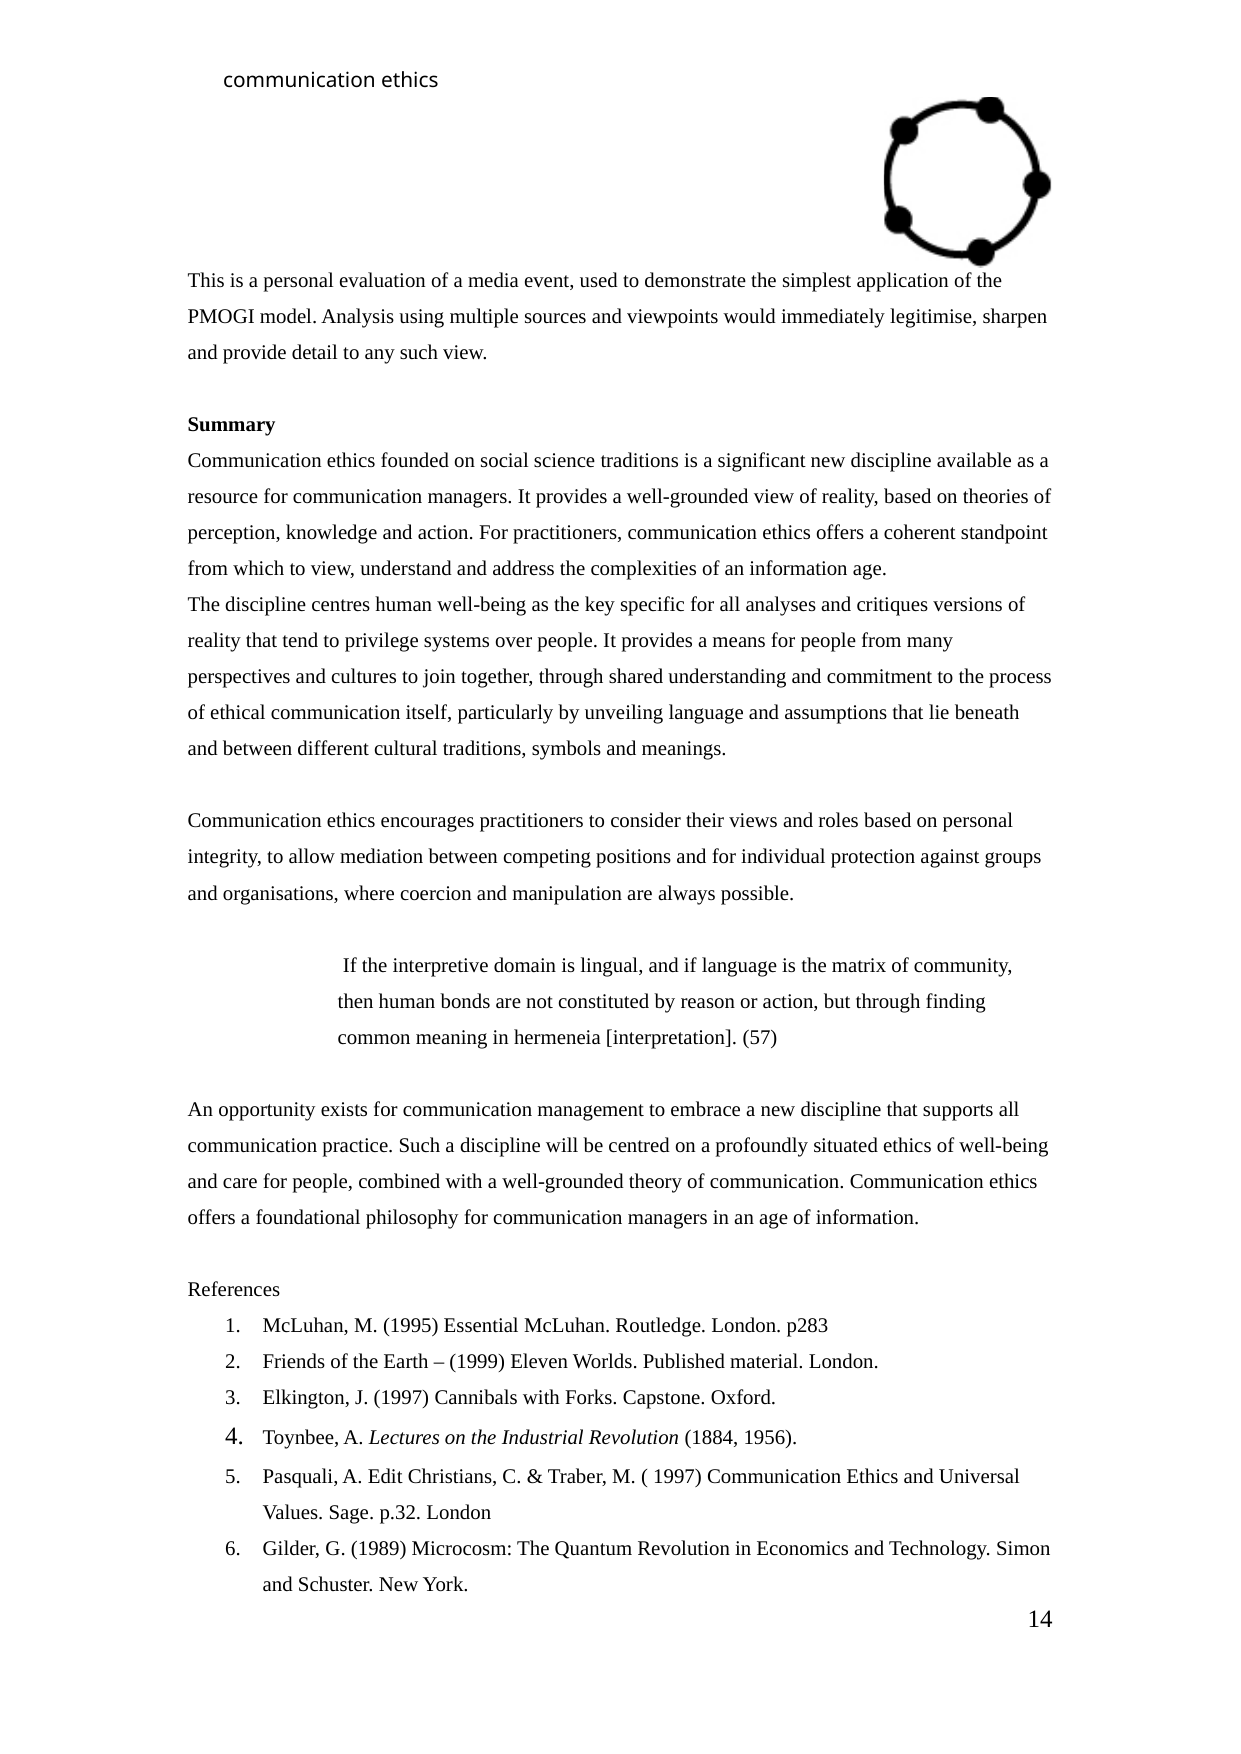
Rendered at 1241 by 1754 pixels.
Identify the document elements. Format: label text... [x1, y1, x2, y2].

text Summary [187, 412, 1053, 436]
text The discipline centres human well-being as the key specific for all analyses and critiques versions of reality that tend to privilege systems over people. It provides a means for people from many perspectives and cultures to join together, through shared understanding and commitment to the process of ethical communication itself, particularly by unveiling language and assumptions that lie beneath and between different cultural traditions, symbols and meanings. [187, 592, 1053, 760]
list Elkington, J. (1997) Cannibals with Forks. Capstone. Oxford. [225, 1385, 1053, 1409]
text References [187, 1277, 1053, 1301]
list McLuhan, M. (1995) Essential McLuhan. Routledge. London. p283 [225, 1313, 1053, 1337]
text If the interpretive domain is lingual, and if language is the matrix of community, then human bonds are not constituted by reason or action, but through finding common meaning in hermeneia [interpretation]. (57) [187, 953, 1053, 1049]
list Pasquali, A. Edit Christians, C. & Traber, M. ( 1997) Communication Ethics and Universal Values. Sage. p.32. London [225, 1464, 1053, 1524]
text Communication ethics encourages practitioners to consider their views and roles based on personal integrity, to allow mediation between competing positions and for individual protection against groups and organisations, where coercion and manipulation are always possible. [187, 808, 1053, 904]
list Friends of the Earth – (1999) Eleven Worlds. Published material. London. [225, 1349, 1053, 1373]
list Toynbee, A. Lectures on the Industrial Revolution (1884, 1956). [225, 1421, 1053, 1450]
list Gilder, G. (1989) Microcosm: The Quantum Revolution in Economics and Technology. Simon and Schuster. New York. [225, 1536, 1053, 1596]
text This is a personal evaluation of a media event, used to demonstrate the simplest application of the PMOGI model. Analysis using multiple sources and viewpoints would immediately legitimise, sharpen and provide detail to any such view. [187, 268, 1053, 364]
text Communication ethics founded on social science traditions is a significant new discipline available as a resource for communication managers. It provides a well-grounded view of reality, based on theories of perception, knowledge and action. For practitioners, communication ethics offers a coherent standpoint from which to view, understand and address the complexities of an information age. [187, 448, 1053, 580]
text An opportunity exists for communication management to embrace a new discipline that supports all communication practice. Such a discipline will be centred on a profoundly situated ethics of well-being and care for people, combined with a well-grounded theory of communication. Communication ethics offers a foundational philosophy for communication managers in an age of information. [187, 1097, 1053, 1229]
